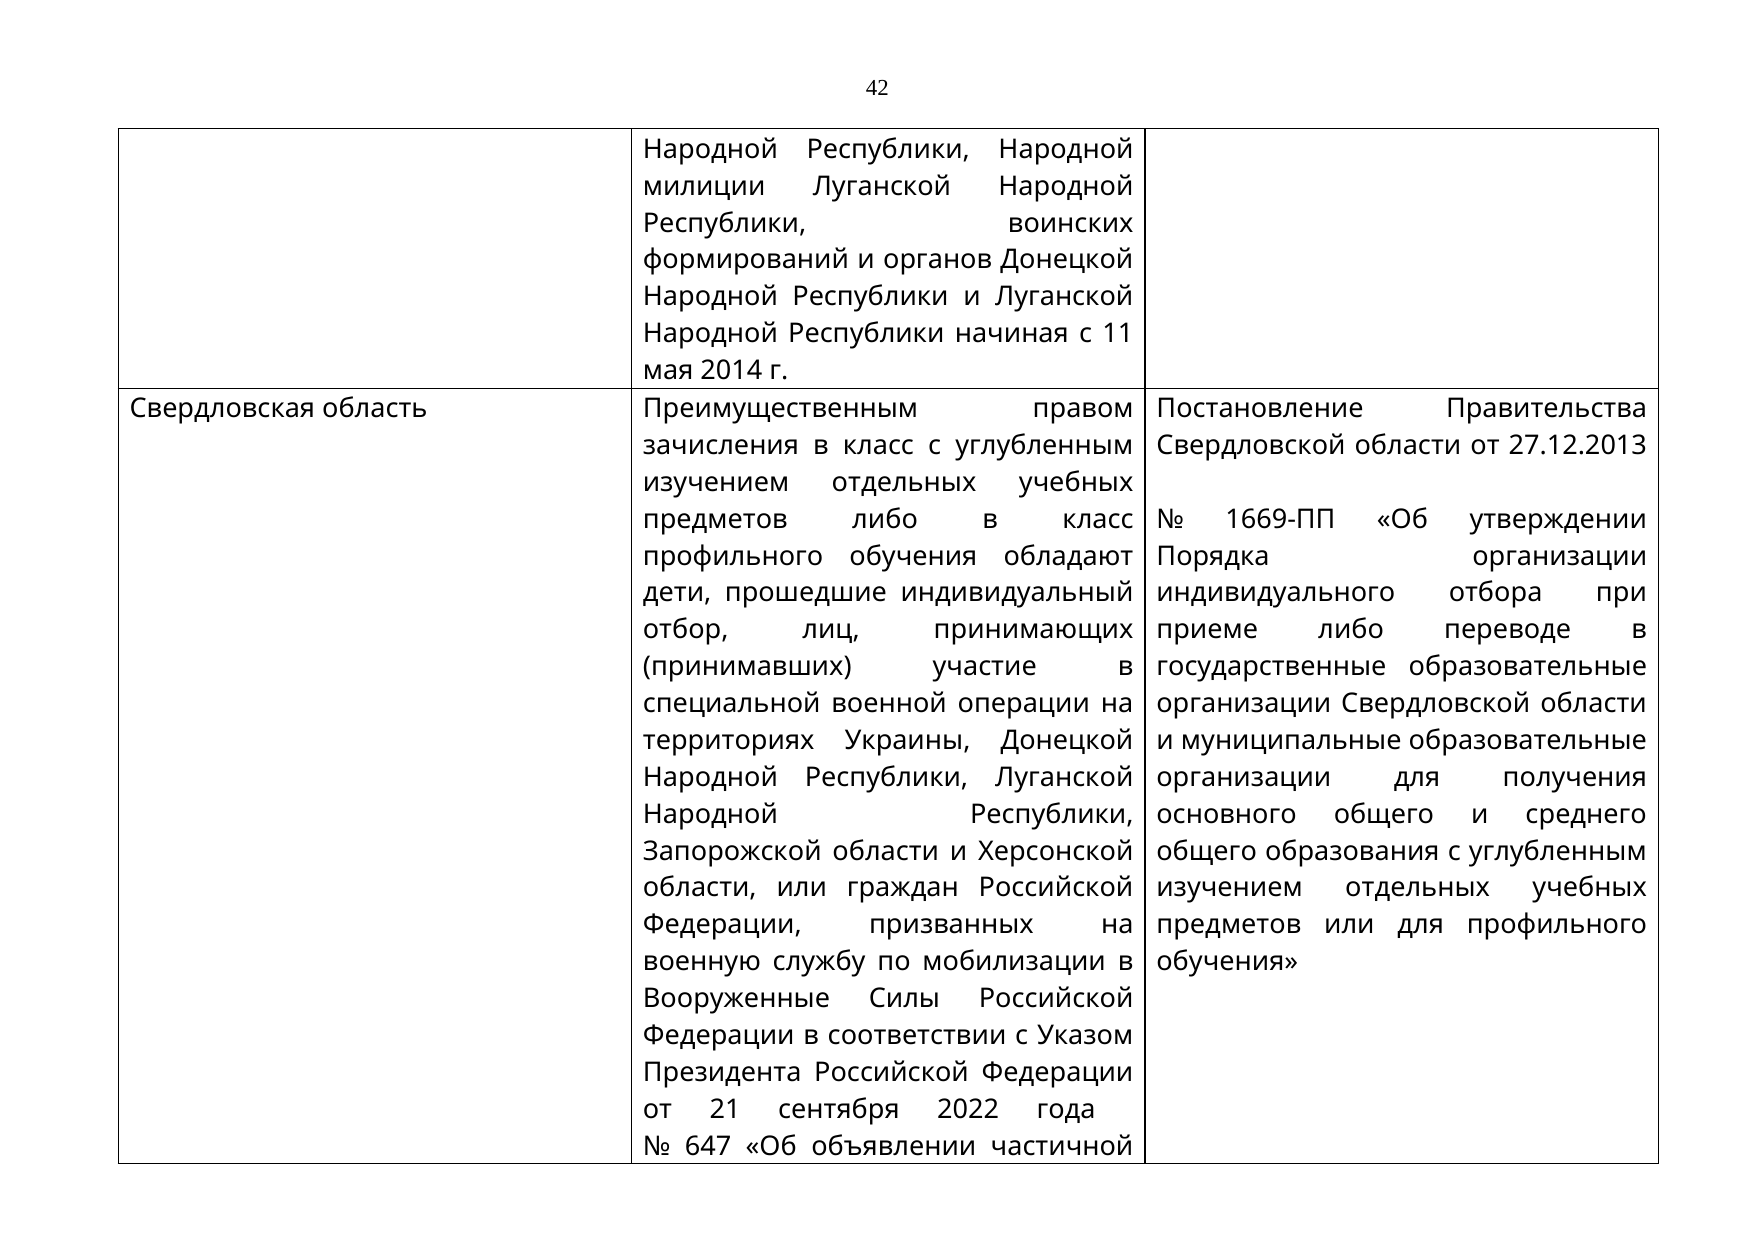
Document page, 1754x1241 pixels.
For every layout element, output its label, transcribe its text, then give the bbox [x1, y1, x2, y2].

table_cell Народной Республики, Народной милиции Луганской Народной Республики, воинских формирований и органов Донецкой Народной Республики и Луганской Народной Республики начиная с 11 мая 2014 г. [632, 129, 1144, 387]
table_cell Постановление Правительства Свердловской области от 27.12.2013 № 1669-ПП «Об утверждении Порядка организации индивидуального отбора при приеме либо переводе в государственные образовательные организации Свердловской области и муниципальные образовательные организации для получения основного общего и среднего общего образования с углубленным изучением отдельных учебных предметов или для профильного обучения» [1146, 389, 1658, 1163]
table_cell [119, 129, 631, 387]
table_cell [1146, 129, 1658, 387]
table_cell Преимущественным правом зачисления в класс с углубленным изучением отдельных учебных предметов либо в класс профильного обучения обладают дети, прошедшие индивидуальный отбор, лиц, принимающих (принимавших) участие в специальной военной операции на территориях Украины, Донецкой Народной Республики, Луганской Народной Республики, Запорожской области и Херсонской области, или граждан Российской Федерации, призванных на военную службу по мобилизации в Вооруженные Силы Российской Федерации в соответствии с Указом Президента Российской Федерации от 21 сентября 2022 года № 647 «Об объявлении частичной [632, 389, 1144, 1163]
table_cell Свердловская область [119, 389, 631, 1163]
